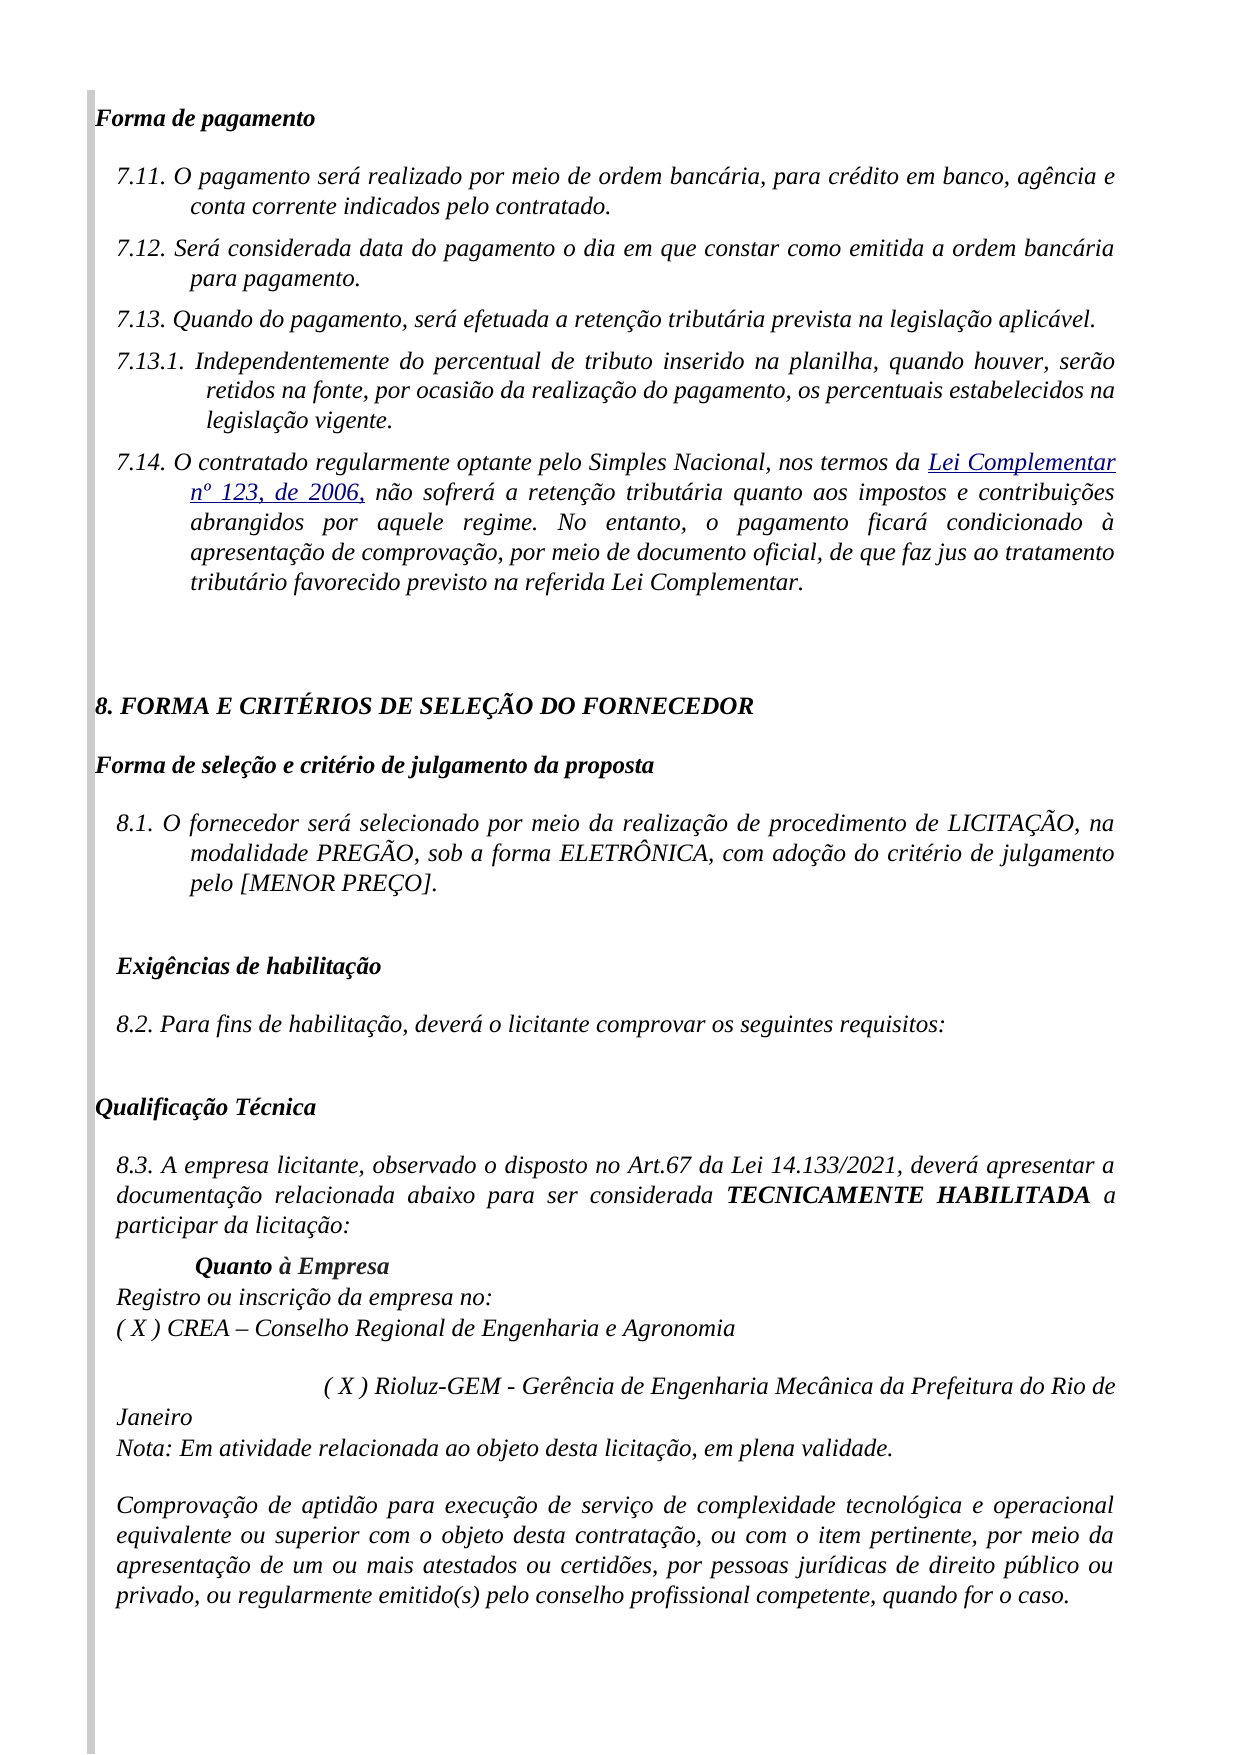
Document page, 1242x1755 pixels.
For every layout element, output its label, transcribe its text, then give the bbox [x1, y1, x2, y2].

text Janeiro [116, 1402, 1118, 1431]
text Nota: Em atividade relacionada ao objeto desta licitação, em plena validade. [116, 1433, 1118, 1461]
subtitle Forma de pagamento [95, 103, 1118, 132]
text Quanto à Empresa [195, 1251, 1154, 1280]
text 7.11. O pagamento será realizado por meio de ordem bancária, para crédito em banco, agência e conta corrente indicados pelo contratado. [116, 161, 1118, 220]
text ( X ) Rioluz-GEM - Gerência de Engenharia Mecânica da Prefeitura do Rio de [95, 1371, 1118, 1399]
text ( X ) CREA – Conselho Regional de Engenharia e Agronomia [116, 1313, 1118, 1342]
subtitle Qualificação Técnica [95, 1092, 1118, 1121]
text 7.12. Será considerada data do pagamento o dia em que constar como emitida a ordem bancária para pagamento. [116, 233, 1118, 291]
text 7.13.1. Independentemente do percentual de tributo inserido na planilha, quando houver, serão retidos na fonte, por ocasião da realização do pagamento, os percentuais estabelecidos na legislação vigente. [116, 346, 1118, 434]
text 8.3. A empresa licitante, observado o disposto no Art.67 da Lei 14.133/2021, deverá apresentar a documentação relacionada abaixo para ser considerada TECNICAMENTE HABILITADA a participar da licitação: [116, 1150, 1118, 1239]
text 7.13. Quando do pagamento, será efetuada a retenção tributária prevista na legislação aplicável. [116, 304, 1118, 333]
text 8.1. O fornecedor será selecionado por meio da realização de procedimento de LICITAÇÃO, na modalidade PREGÃO, sob a forma ELETRÔNICA, com adoção do critério de julgamento pelo [MENOR PREÇO]. [116, 808, 1118, 896]
text 7.14. O contratado regularmente optante pelo Simples Nacional, nos termos da Lei Complementar nº 123, de 2006, não sofrerá a retenção tributária quanto aos impostos e contribuições abrangidos por aquele regime. No entanto, o pagamento ficará condicionado à apresentação de comprovação, por meio de documento oficial, de que faz jus ao tratamento tributário favorecido previsto na referida Lei Complementar. [116, 447, 1118, 595]
subtitle 8. FORMA E CRITÉRIOS DE SELEÇÃO DO FORNECEDOR [95, 691, 1118, 720]
text Registro ou inscrição da empresa no: [116, 1282, 1118, 1311]
text Comprovação de aptidão para execução de serviço de complexidade tecnológica e operacional equivalente ou superior com o objeto desta contratação, ou com o item pertinente, por meio da apresentação de um ou mais atestados ou certidões, por pessoas jurídicas de direito público ou privado, ou regularmente emitido(s) pelo conselho profissional competente, quando for o caso. [116, 1491, 1118, 1609]
subtitle Forma de seleção e critério de julgamento da proposta [95, 750, 1118, 778]
text 8.2. Para fins de habilitação, deverá o licitante comprovar os seguintes requisitos: [116, 1009, 1118, 1038]
text Exigências de habilitação [116, 951, 1118, 979]
